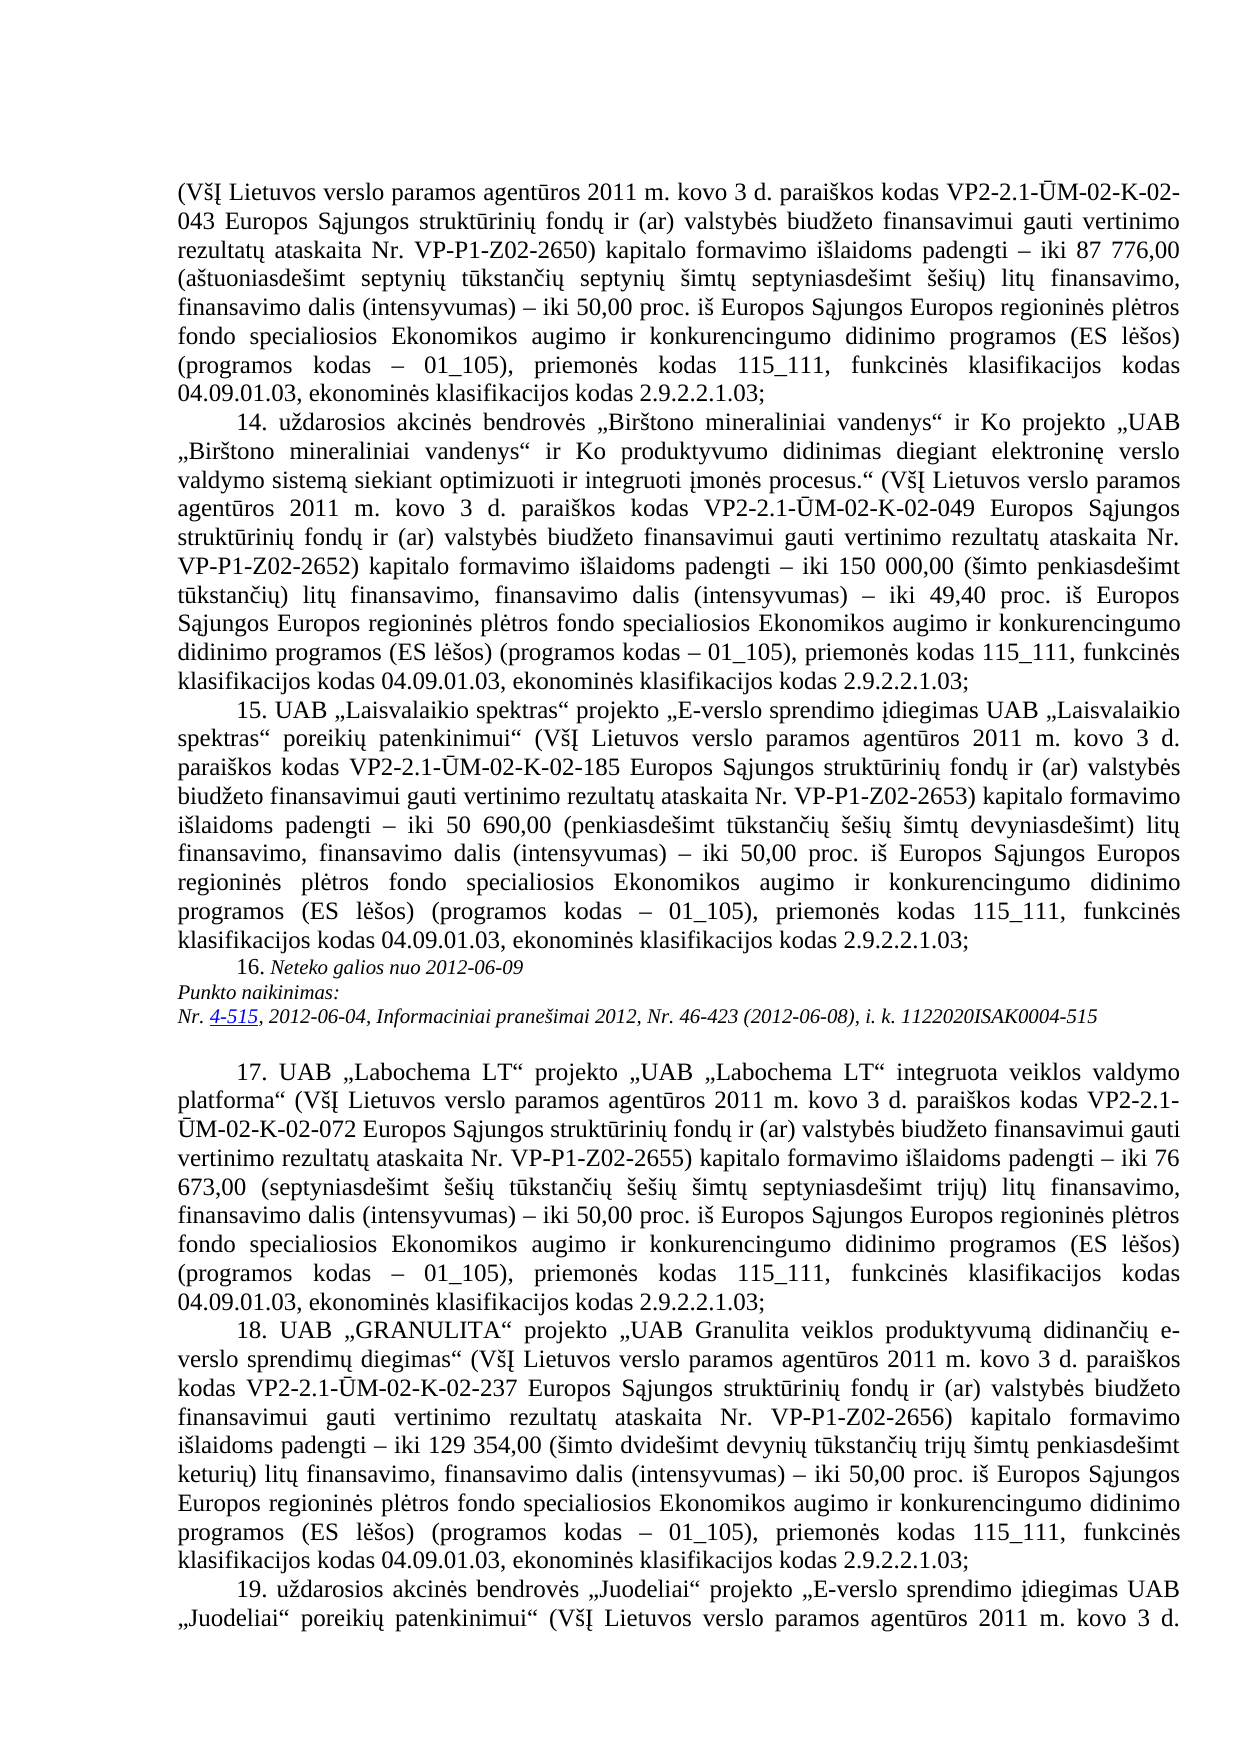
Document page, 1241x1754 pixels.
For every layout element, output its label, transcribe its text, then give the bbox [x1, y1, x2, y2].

text (VšĮ Lietuvos verslo paramos agentūros 2011 m. kovo 3 d. paraiškos kodas VP2-2.1-ŪM-02-K-02-043 Europos Sąjungos struktūrinių fondų ir (ar) valstybės biudžeto finansavimui gauti vertinimo rezultatų ataskaita Nr. VP-P1-Z02-2650) kapitalo formavimo išlaidoms padengti – iki 87 776,00 (aštuoniasdešimt septynių tūkstančių septynių šimtų septyniasdešimt šešių) litų finansavimo, finansavimo dalis (intensyvumas) – iki 50,00 proc. iš Europos Sąjungos Europos regioninės plėtros fondo specialiosios Ekonomikos augimo ir konkurencingumo didinimo programos (ES lėšos) (programos kodas – 01_105), priemonės kodas 115_111, funkcinės klasifikacijos kodas 04.09.01.03, ekonominės klasifikacijos kodas 2.9.2.2.1.03; [177, 177, 1181, 407]
text 16. Neteko galios nuo 2012-06-09 [177, 953, 1181, 980]
text 18. UAB „GRANULITA“ projekto „UAB Granulita veiklos produktyvumą didinančių e-verslo sprendimų diegimas“ (VšĮ Lietuvos verslo paramos agentūros 2011 m. kovo 3 d. paraiškos kodas VP2-2.1-ŪM-02-K-02-237 Europos Sąjungos struktūrinių fondų ir (ar) valstybės biudžeto finansavimui gauti vertinimo rezultatų ataskaita Nr. VP-P1-Z02-2656) kapitalo formavimo išlaidoms padengti – iki 129 354,00 (šimto dvidešimt devynių tūkstančių trijų šimtų penkiasdešimt keturių) litų finansavimo, finansavimo dalis (intensyvumas) – iki 50,00 proc. iš Europos Sąjungos Europos regioninės plėtros fondo specialiosios Ekonomikos augimo ir konkurencingumo didinimo programos (ES lėšos) (programos kodas – 01_105), priemonės kodas 115_111, funkcinės klasifikacijos kodas 04.09.01.03, ekonominės klasifikacijos kodas 2.9.2.2.1.03; [177, 1315, 1181, 1574]
text 15. UAB „Laisvalaikio spektras“ projekto „E-verslo sprendimo įdiegimas UAB „Laisvalaikio spektras“ poreikių patenkinimui“ (VšĮ Lietuvos verslo paramos agentūros 2011 m. kovo 3 d. paraiškos kodas VP2-2.1-ŪM-02-K-02-185 Europos Sąjungos struktūrinių fondų ir (ar) valstybės biudžeto finansavimui gauti vertinimo rezultatų ataskaita Nr. VP-P1-Z02-2653) kapitalo formavimo išlaidoms padengti – iki 50 690,00 (penkiasdešimt tūkstančių šešių šimtų devyniasdešimt) litų finansavimo, finansavimo dalis (intensyvumas) – iki 50,00 proc. iš Europos Sąjungos Europos regioninės plėtros fondo specialiosios Ekonomikos augimo ir konkurencingumo didinimo programos (ES lėšos) (programos kodas – 01_105), priemonės kodas 115_111, funkcinės klasifikacijos kodas 04.09.01.03, ekonominės klasifikacijos kodas 2.9.2.2.1.03; [177, 695, 1181, 953]
text Punkto naikinimas: [177, 980, 1181, 1004]
text 19. uždarosios akcinės bendrovės „Juodeliai“ projekto „E-verslo sprendimo įdiegimas UAB „Juodeliai“ poreikių patenkinimui“ (VšĮ Lietuvos verslo paramos agentūros 2011 m. kovo 3 d. [177, 1574, 1181, 1632]
text 17. UAB „Labochema LT“ projekto „UAB „Labochema LT“ integruota veiklos valdymo platforma“ (VšĮ Lietuvos verslo paramos agentūros 2011 m. kovo 3 d. paraiškos kodas VP2-2.1-ŪM-02-K-02-072 Europos Sąjungos struktūrinių fondų ir (ar) valstybės biudžeto finansavimui gauti vertinimo rezultatų ataskaita Nr. VP-P1-Z02-2655) kapitalo formavimo išlaidoms padengti – iki 76 673,00 (septyniasdešimt šešių tūkstančių šešių šimtų septyniasdešimt trijų) litų finansavimo, finansavimo dalis (intensyvumas) – iki 50,00 proc. iš Europos Sąjungos Europos regioninės plėtros fondo specialiosios Ekonomikos augimo ir konkurencingumo didinimo programos (ES lėšos) (programos kodas – 01_105), priemonės kodas 115_111, funkcinės klasifikacijos kodas 04.09.01.03, ekonominės klasifikacijos kodas 2.9.2.2.1.03; [177, 1057, 1181, 1315]
text Nr. 4-515, 2012-06-04, Informaciniai pranešimai 2012, Nr. 46-423 (2012-06-08), i. k. 1122020ISAK0004-515 [177, 1004, 1181, 1028]
text 14. uždarosios akcinės bendrovės „Birštono mineraliniai vandenys“ ir Ko projekto „UAB „Birštono mineraliniai vandenys“ ir Ko produktyvumo didinimas diegiant elektroninę verslo valdymo sistemą siekiant optimizuoti ir integruoti įmonės procesus.“ (VšĮ Lietuvos verslo paramos agentūros 2011 m. kovo 3 d. paraiškos kodas VP2-2.1-ŪM-02-K-02-049 Europos Sąjungos struktūrinių fondų ir (ar) valstybės biudžeto finansavimui gauti vertinimo rezultatų ataskaita Nr. VP-P1-Z02-2652) kapitalo formavimo išlaidoms padengti – iki 150 000,00 (šimto penkiasdešimt tūkstančių) litų finansavimo, finansavimo dalis (intensyvumas) – iki 49,40 proc. iš Europos Sąjungos Europos regioninės plėtros fondo specialiosios Ekonomikos augimo ir konkurencingumo didinimo programos (ES lėšos) (programos kodas – 01_105), priemonės kodas 115_111, funkcinės klasifikacijos kodas 04.09.01.03, ekonominės klasifikacijos kodas 2.9.2.2.1.03; [177, 407, 1181, 695]
